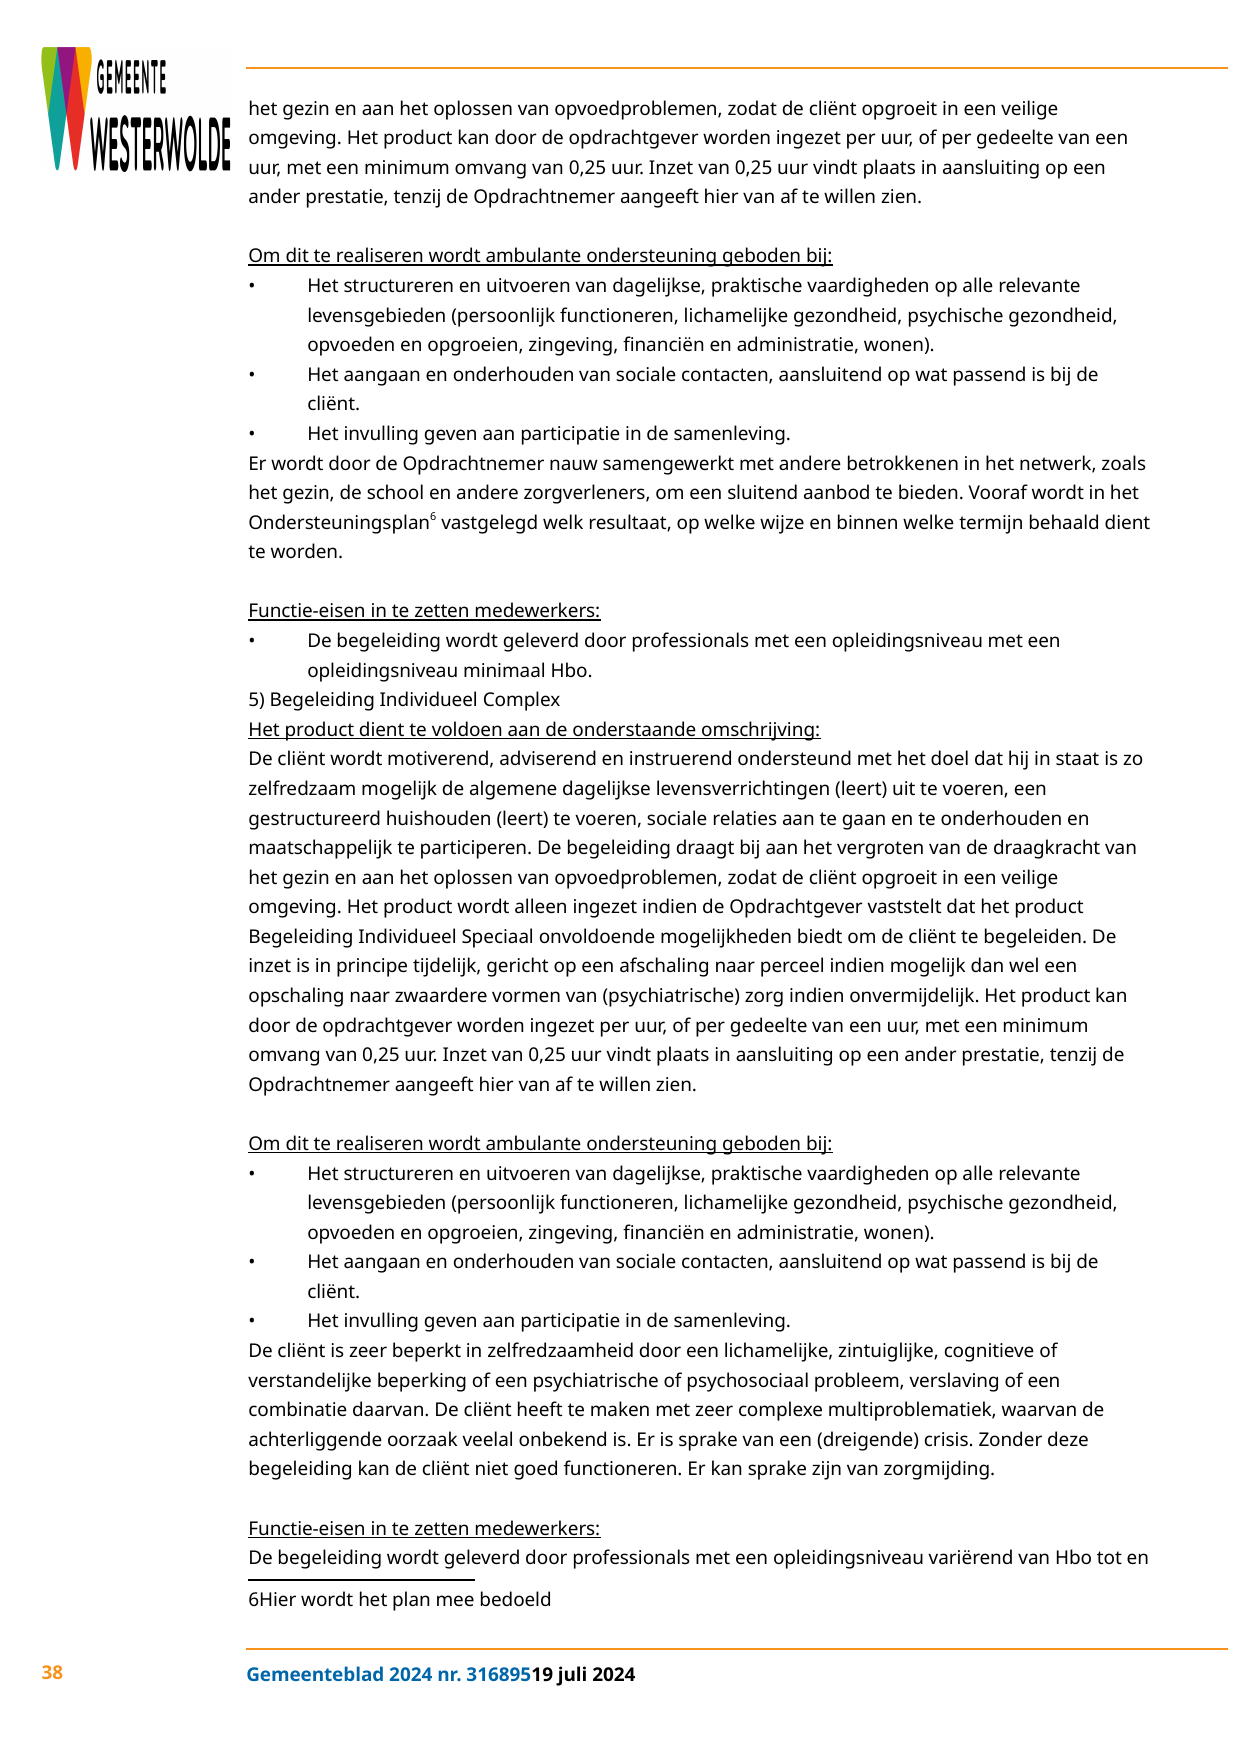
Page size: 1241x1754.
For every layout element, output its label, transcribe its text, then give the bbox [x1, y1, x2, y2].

text Er wordt door de Opdrachtnemer nauw samengewerkt met andere betrokkenen in het netwerk, zoals het gezin, de school en andere zorgverleners, om een sluitend aanbod te bieden. Vooraf wordt in het Ondersteuningsplan vastgelegd welk resultaat, op welke wijze en binnen welke termijn behaald dient te worden. [248, 450, 1152, 564]
list Het structureren en uitvoeren van dagelijkse, praktische vaardigheden op alle relevante levensgebieden (persoonlijk functioneren, lichamelijke gezondheid, psychische gezondheid, opvoeden en opgroeien, zingeving, financiën en administratie, wonen). [248, 1160, 1152, 1245]
list Het invulling geven aan participatie in de samenleving. [248, 420, 1152, 446]
text Om dit te realiseren wordt ambulante ondersteuning geboden bij: [248, 1130, 1152, 1156]
text Het product dient te voldoen aan de onderstaande omschrijving: [248, 716, 1152, 742]
text het gezin en aan het oplossen van opvoedproblemen, zodat de cliënt opgroeit in een veilige omgeving. Het product kan door de opdrachtgever worden ingezet per uur, of per gedeelte van een uur, met een minimum omvang van 0,25 uur. Inzet van 0,25 uur vindt plaats in aansluiting op een ander prestatie, tenzij de Opdrachtnemer aangeeft hier van af te willen zien. [248, 95, 1152, 209]
text De cliënt wordt motiverend, adviserend en instruerend ondersteund met het doel dat hij in staat is zo zelfredzaam mogelijk de algemene dagelijkse levensverrichtingen (leert) uit te voeren, een gestructureerd huishouden (leert) te voeren, sociale relaties aan te gaan en te onderhouden en maatschappelijk te participeren. De begeleiding draagt bij aan het vergroten van de draagkracht van het gezin en aan het oplossen van opvoedproblemen, zodat de cliënt opgroeit in een veilige omgeving. Het product wordt alleen ingezet indien de Opdrachtgever vaststelt dat het product Begeleiding Individueel Speciaal onvoldoende mogelijkheden biedt om de cliënt te begeleiden. De inzet is in principe tijdelijk, gericht op een afschaling naar perceel indien mogelijk dan wel een opschaling naar zwaardere vormen van (psychiatrische) zorg indien onvermijdelijk. Het product kan door de opdrachtgever worden ingezet per uur, of per gedeelte van een uur, met een minimum omvang van 0,25 uur. Inzet van 0,25 uur vindt plaats in aansluiting op een ander prestatie, tenzij de Opdrachtnemer aangeeft hier van af te willen zien. [248, 746, 1152, 1097]
text Functie-eisen in te zetten medewerkers: [248, 598, 1152, 623]
list De begeleiding wordt geleverd door professionals met een opleidingsniveau met een opleidingsniveau minimaal Hbo. [248, 627, 1152, 683]
text 5) Begeleiding Individueel Complex [248, 686, 1152, 712]
list Het invulling geven aan participatie in de samenleving. [248, 1308, 1152, 1333]
picture [41, 47, 231, 172]
list Het structureren en uitvoeren van dagelijkse, praktische vaardigheden op alle relevante levensgebieden (persoonlijk functioneren, lichamelijke gezondheid, psychische gezondheid, opvoeden en opgroeien, zingeving, financiën en administratie, wonen). [248, 272, 1152, 357]
text Om dit te realiseren wordt ambulante ondersteuning geboden bij: [248, 243, 1152, 268]
list Het aangaan en onderhouden van sociale contacten, aansluitend op wat passend is bij de cliënt. [248, 1248, 1152, 1304]
text Hier wordt het plan mee bedoeld [248, 1586, 1152, 1612]
text De begeleiding wordt geleverd door professionals met een opleidingsniveau variërend van Hbo tot en [248, 1544, 1152, 1570]
list Het aangaan en onderhouden van sociale contacten, aansluitend op wat passend is bij de cliënt. [248, 361, 1152, 416]
text Functie-eisen in te zetten medewerkers: [248, 1515, 1152, 1541]
text De cliënt is zeer beperkt in zelfredzaamheid door een lichamelijke, zintuiglijke, cognitieve of verstandelijke beperking of een psychiatrische of psychosociaal probleem, verslaving of een combinatie daarvan. De cliënt heeft te maken met zeer complexe multiproblematiek, waarvan de achterliggende oorzaak veelal onbekend is. Er is sprake van een (dreigende) crisis. Zonder deze begeleiding kan de cliënt niet goed functioneren. Er kan sprake zijn van zorgmijding. [248, 1337, 1152, 1481]
